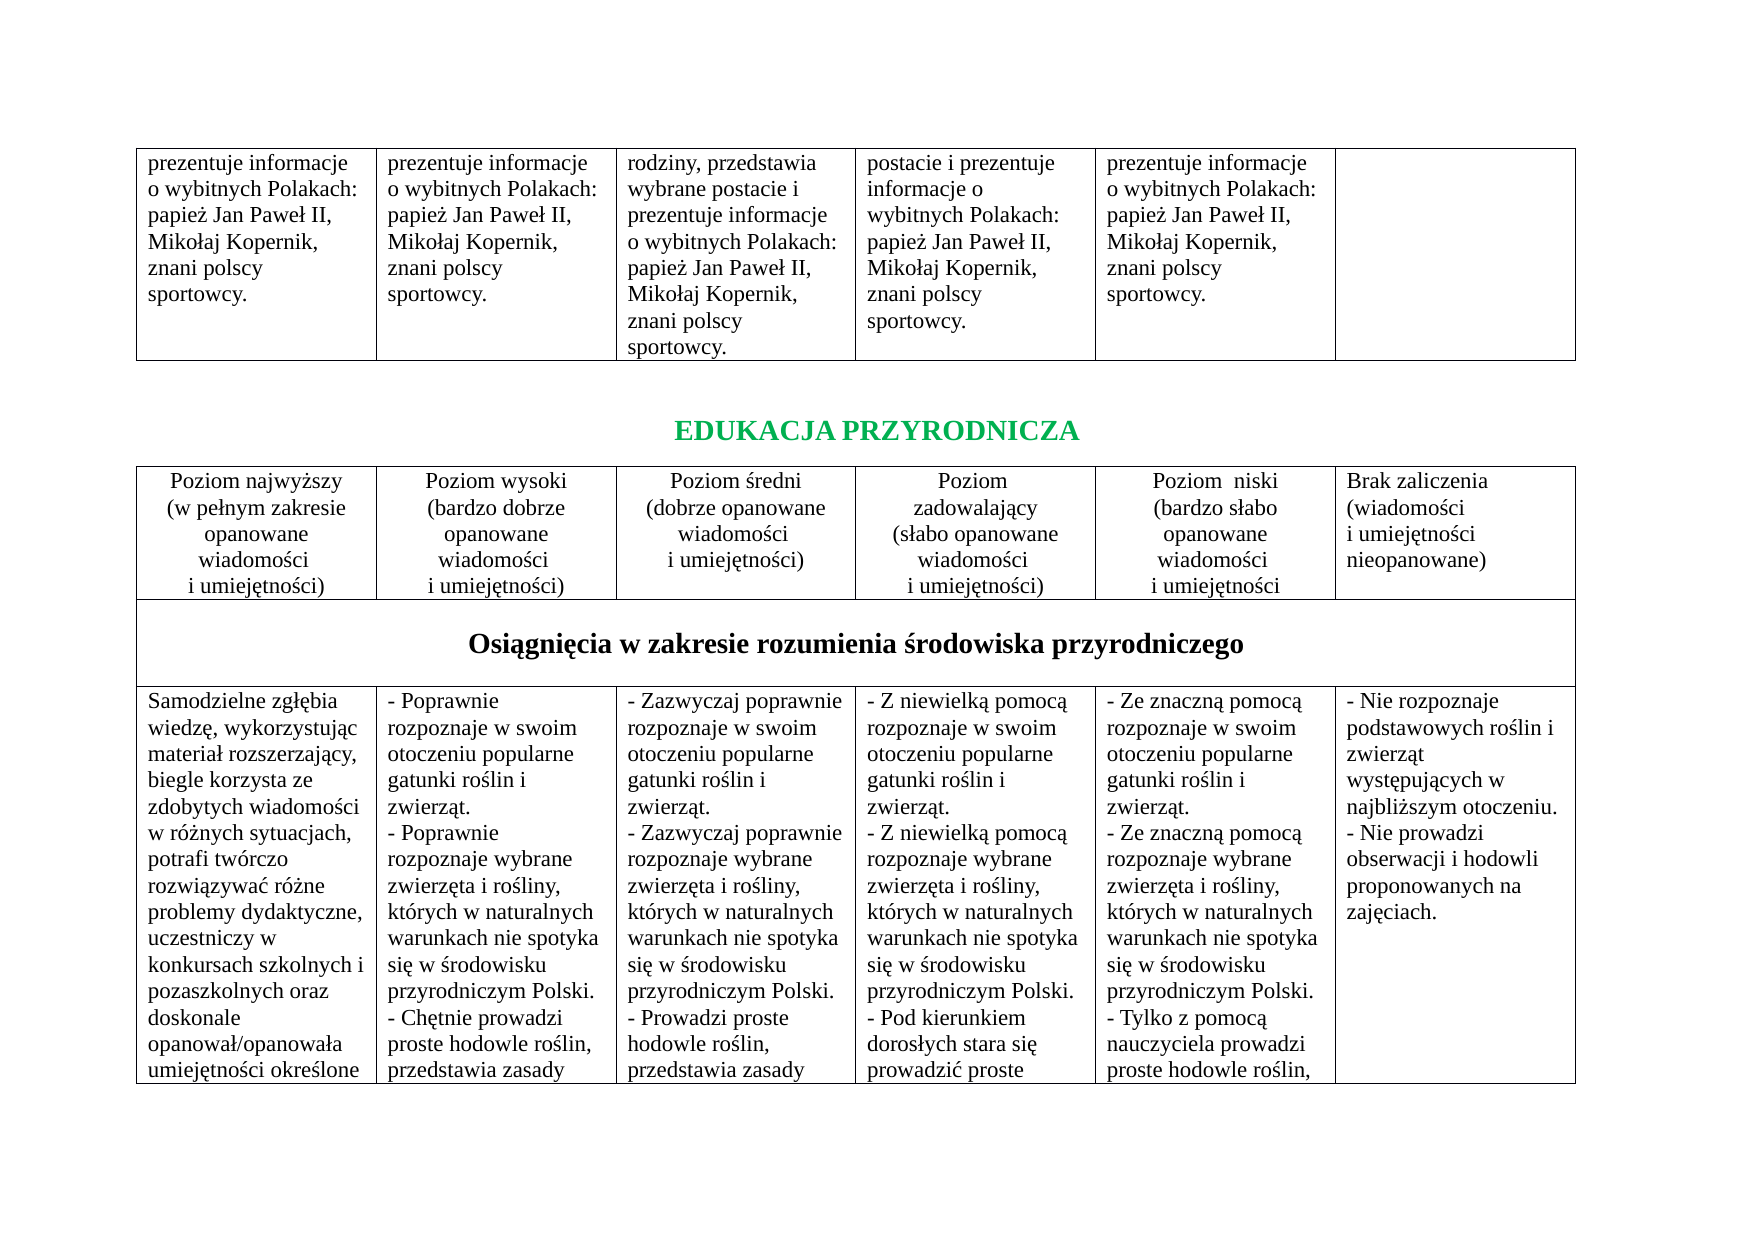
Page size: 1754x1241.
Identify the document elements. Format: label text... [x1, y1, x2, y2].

table_cell prezentuje informacje o wybitnych Polakach: papież Jan Paweł II, Mikołaj Kopernik, znani polscy sportowcy. [1096, 149, 1335, 359]
table_header Poziom niski (bardzo słabo opanowane wiadomości i umiejętności [1096, 467, 1335, 599]
table_cell [1336, 149, 1575, 359]
table_cell - Nie rozpoznaje podstawowych roślin i zwierząt występujących w najbliższym otoczeniu. - Nie prowadzi obserwacji i hodowli proponowanych na zajęciach. [1336, 687, 1575, 1083]
table_cell prezentuje informacje o wybitnych Polakach: papież Jan Paweł II, Mikołaj Kopernik, znani polscy sportowcy. [137, 149, 376, 359]
table_header Poziom najwyższy (w pełnym zakresie opanowane wiadomości i umiejętności) [137, 467, 376, 599]
table_header Poziom wysoki (bardzo dobrze opanowane wiadomości i umiejętności) [377, 467, 616, 599]
table_cell - Ze znaczną pomocą rozpoznaje w swoim otoczeniu popularne gatunki roślin i zwierząt. - Ze znaczną pomocą rozpoznaje wybrane zwierzęta i rośliny, których w naturalnych warunkach nie spotyka się w środowisku przyrodniczym Polski. - Tylko z pomocą nauczyciela prowadzi proste hodowle roślin, [1096, 687, 1335, 1083]
table_header Poziom zadowalający (słabo opanowane wiadomości i umiejętności) [856, 467, 1095, 599]
table_cell prezentuje informacje o wybitnych Polakach: papież Jan Paweł II, Mikołaj Kopernik, znani polscy sportowcy. [377, 149, 616, 359]
table_cell rodziny, przedstawia wybrane postacie i prezentuje informacje o wybitnych Polakach: papież Jan Paweł II, Mikołaj Kopernik, znani polscy sportowcy. [617, 149, 855, 359]
table_cell postacie i prezentuje informacje o wybitnych Polakach: papież Jan Paweł II, Mikołaj Kopernik, znani polscy sportowcy. [856, 149, 1095, 359]
table_cell - Poprawnie rozpoznaje w swoim otoczeniu popularne gatunki roślin i zwierząt. - Poprawnie rozpoznaje wybrane zwierzęta i rośliny, których w naturalnych warunkach nie spotyka się w środowisku przyrodniczym Polski. - Chętnie prowadzi proste hodowle roślin, przedstawia zasady [377, 687, 616, 1083]
table_header Poziom średni (dobrze opanowane wiadomości i umiejętności) [617, 467, 855, 599]
table_cell - Zazwyczaj poprawnie rozpoznaje w swoim otoczeniu popularne gatunki roślin i zwierząt. - Zazwyczaj poprawnie rozpoznaje wybrane zwierzęta i rośliny, których w naturalnych warunkach nie spotyka się w środowisku przyrodniczym Polski. - Prowadzi proste hodowle roślin, przedstawia zasady [617, 687, 855, 1083]
table_cell Samodzielne zgłębia wiedzę, wykorzystując materiał rozszerzający, biegle korzysta ze zdobytych wiadomości w różnych sytuacjach, potrafi twórczo rozwiązywać różne problemy dydaktyczne, uczestniczy w konkursach szkolnych i pozaszkolnych oraz doskonale opanował/opanowała umiejętności określone [137, 687, 376, 1083]
table_cell Osiągnięcia w zakresie rozumienia środowiska przyrodniczego [137, 600, 1575, 686]
text EDUKACJA PRZYRODNICZA [148, 413, 1606, 447]
table_header Brak zaliczenia (wiadomości i umiejętności nieopanowane) [1336, 467, 1575, 599]
table_cell - Z niewielką pomocą rozpoznaje w swoim otoczeniu popularne gatunki roślin i zwierząt. - Z niewielką pomocą rozpoznaje wybrane zwierzęta i rośliny, których w naturalnych warunkach nie spotyka się w środowisku przyrodniczym Polski. - Pod kierunkiem dorosłych stara się prowadzić proste [856, 687, 1095, 1083]
